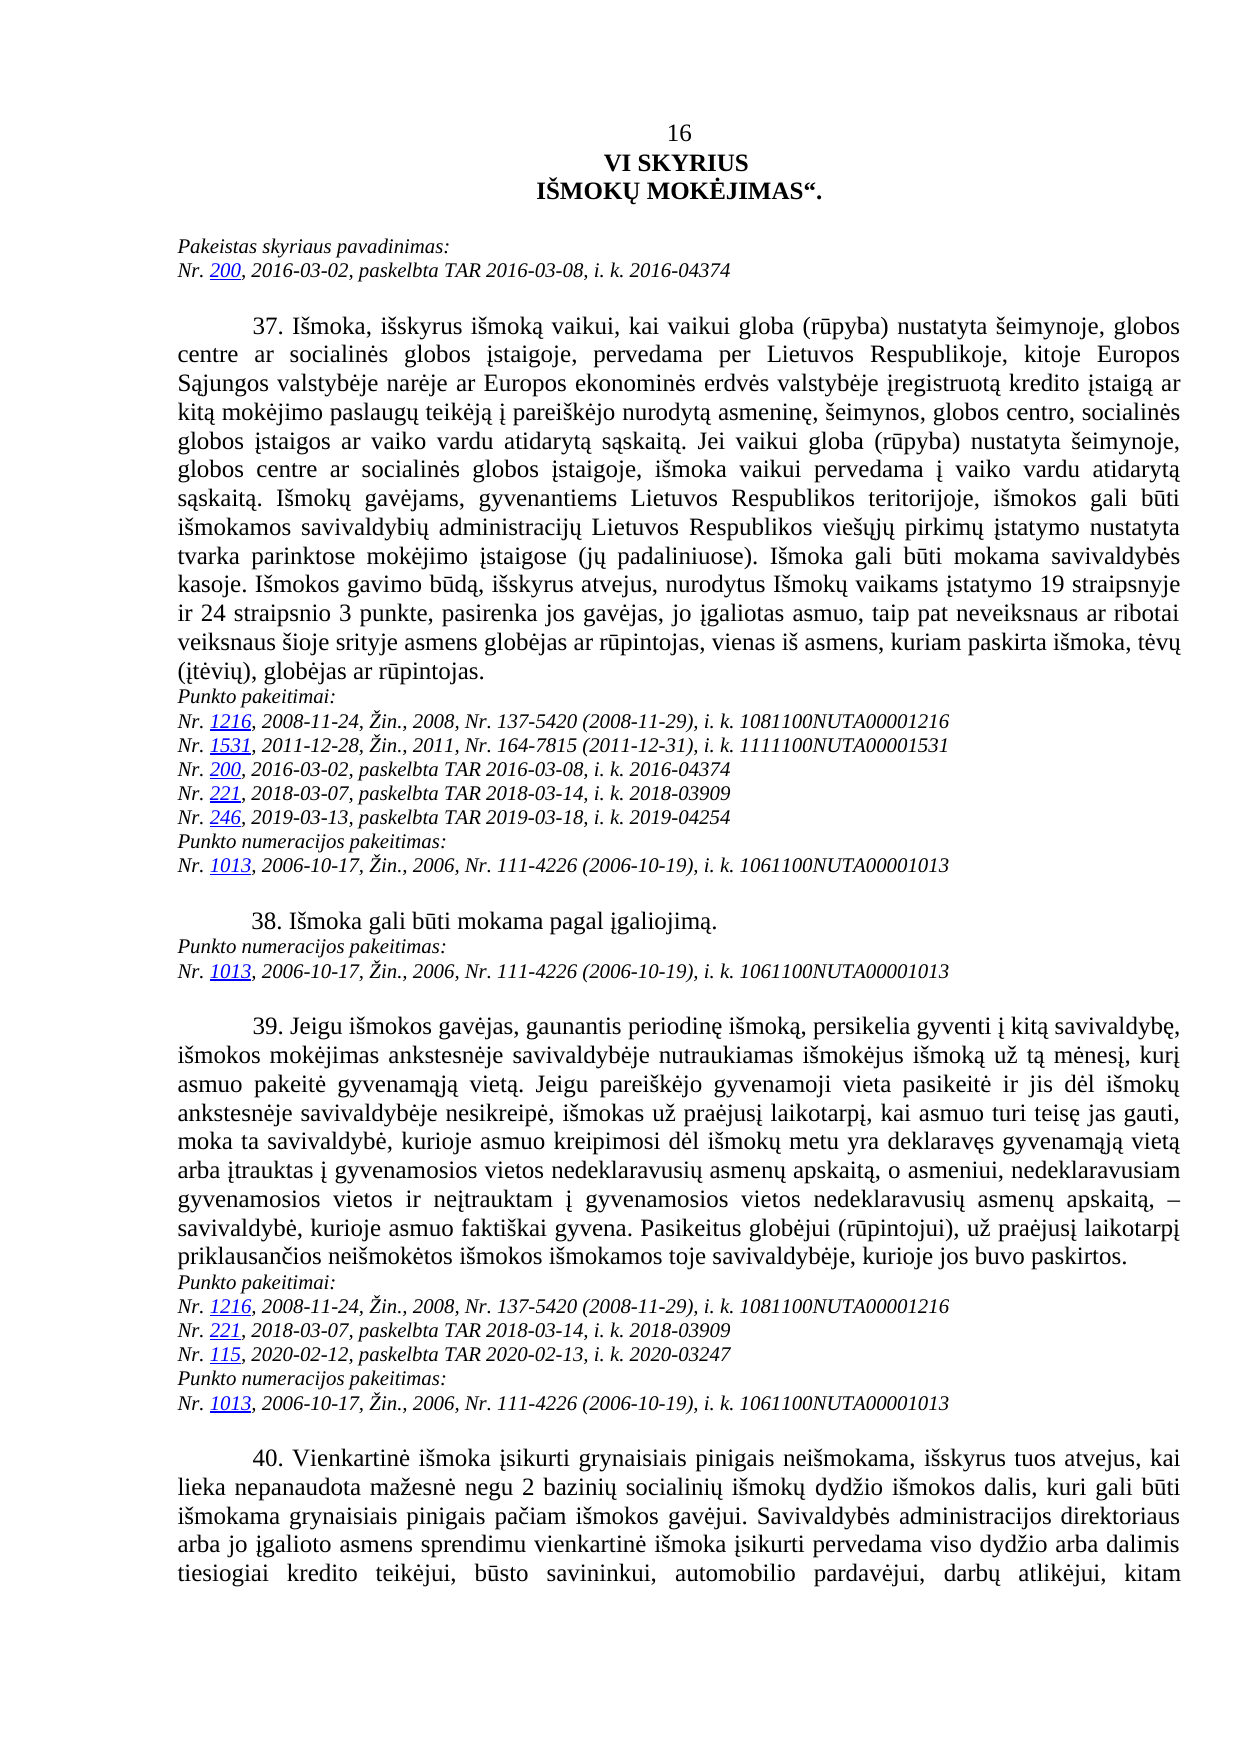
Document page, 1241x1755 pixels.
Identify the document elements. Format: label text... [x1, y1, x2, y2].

text Punkto pakeitimai: [177, 684, 1181, 708]
text Pakeistas skyriaus pavadinimas: [177, 234, 1181, 258]
text Nr. 115, 2020-02-12, paskelbta TAR 2020-02-13, i. k. 2020-03247 [177, 1342, 1181, 1366]
text 38. Išmoka gali būti mokama pagal įgaliojimą. [177, 906, 1181, 934]
text Punkto pakeitimai: [177, 1270, 1181, 1294]
text Punkto numeracijos pakeitimas: [177, 829, 1181, 853]
text 40. Vienkartinė išmoka įsikurti grynaisiais pinigais neišmokama, išskyrus tuos atvejus, kai lieka nepanaudota mažesnė negu 2 bazinių socialinių išmokų dydžio išmokos dalis, kuri gali būti išmokama grynaisiais pinigais pačiam išmokos gavėjui. Savivaldybės administracijos direktoriaus arba jo įgalioto asmens sprendimu vienkartinė išmoka įsikurti pervedama viso dydžio arba dalimis tiesiogiai kredito teikėjui, būsto savininkui, automobilio pardavėjui, darbų atlikėjui, kitam [177, 1443, 1181, 1587]
text Nr. 1531, 2011-12-28, Žin., 2011, Nr. 164-7815 (2011-12-31), i. k. 1111100NUTA00001531 [177, 733, 1181, 757]
text Nr. 221, 2018-03-07, paskelbta TAR 2018-03-14, i. k. 2018-03909 [177, 781, 1181, 805]
text Nr. 1216, 2008-11-24, Žin., 2008, Nr. 137-5420 (2008-11-29), i. k. 1081100NUTA00001216 [177, 708, 1181, 733]
text Nr. 1013, 2006-10-17, Žin., 2006, Nr. 111-4226 (2006-10-19), i. k. 1061100NUTA00001013 [177, 853, 1181, 877]
text 39. Jeigu išmokos gavėjas, gaunantis periodinę išmoką, persikelia gyventi į kitą savivaldybę, išmokos mokėjimas ankstesnėje savivaldybėje nutraukiamas išmokėjus išmoką už tą mėnesį, kurį asmuo pakeitė gyvenamąją vietą. Jeigu pareiškėjo gyvenamoji vieta pasikeitė ir jis dėl išmokų ankstesnėje savivaldybėje nesikreipė, išmokas už praėjusį laikotarpį, kai asmuo turi teisę jas gauti, moka ta savivaldybė, kurioje asmuo kreipimosi dėl išmokų metu yra deklaravęs gyvenamąją vietą arba įtrauktas į gyvenamosios vietos nedeklaravusių asmenų apskaitą, o asmeniui, nedeklaravusiam gyvenamosios vietos ir neįtrauktam į gyvenamosios vietos nedeklaravusių asmenų apskaitą, – savivaldybė, kurioje asmuo faktiškai gyvena. Pasikeitus globėjui (rūpintojui), už praėjusį laikotarpį priklausančios neišmokėtos išmokos išmokamos toje savivaldybėje, kurioje jos buvo paskirtos. [177, 1011, 1181, 1270]
text VI SKYRIUS IŠMOKŲ MOKĖJIMAS“. [177, 148, 1181, 205]
text Punkto numeracijos pakeitimas: [177, 934, 1181, 958]
text 37. Išmoka, išskyrus išmoką vaikui, kai vaikui globa (rūpyba) nustatyta šeimynoje, globos centre ar socialinės globos įstaigoje, pervedama per Lietuvos Respublikoje, kitoje Europos Sąjungos valstybėje narėje ar Europos ekonominės erdvės valstybėje įregistruotą kredito įstaigą ar kitą mokėjimo paslaugų teikėją į pareiškėjo nurodytą asmeninę, šeimynos, globos centro, socialinės globos įstaigos ar vaiko vardu atidarytą sąskaitą. Jei vaikui globa (rūpyba) nustatyta šeimynoje, globos centre ar socialinės globos įstaigoje, išmoka vaikui pervedama į vaiko vardu atidarytą sąskaitą. Išmokų gavėjams, gyvenantiems Lietuvos Respublikos teritorijoje, išmokos gali būti išmokamos savivaldybių administracijų Lietuvos Respublikos viešųjų pirkimų įstatymo nustatyta tvarka parinktose mokėjimo įstaigose (jų padaliniuose). Išmoka gali būti mokama savivaldybės kasoje. Išmokos gavimo būdą, išskyrus atvejus, nurodytus Išmokų vaikams įstatymo 19 straipsnyje ir 24 straipsnio 3 punkte, pasirenka jos gavėjas, jo įgaliotas asmuo, taip pat neveiksnaus ar ribotai veiksnaus šioje srityje asmens globėjas ar rūpintojas, vienas iš asmens, kuriam paskirta išmoka, tėvų (įtėvių), globėjas ar rūpintojas. [177, 311, 1181, 684]
text Nr. 221, 2018-03-07, paskelbta TAR 2018-03-14, i. k. 2018-03909 [177, 1318, 1181, 1342]
text Nr. 200, 2016-03-02, paskelbta TAR 2016-03-08, i. k. 2016-04374 [177, 757, 1181, 781]
text Nr. 246, 2019-03-13, paskelbta TAR 2019-03-18, i. k. 2019-04254 [177, 805, 1181, 829]
text Nr. 200, 2016-03-02, paskelbta TAR 2016-03-08, i. k. 2016-04374 [177, 258, 1181, 282]
text Punkto numeracijos pakeitimas: [177, 1366, 1181, 1390]
text Nr. 1216, 2008-11-24, Žin., 2008, Nr. 137-5420 (2008-11-29), i. k. 1081100NUTA00001216 [177, 1294, 1181, 1318]
text Nr. 1013, 2006-10-17, Žin., 2006, Nr. 111-4226 (2006-10-19), i. k. 1061100NUTA00001013 [177, 958, 1181, 983]
text Nr. 1013, 2006-10-17, Žin., 2006, Nr. 111-4226 (2006-10-19), i. k. 1061100NUTA00001013 [177, 1390, 1181, 1414]
